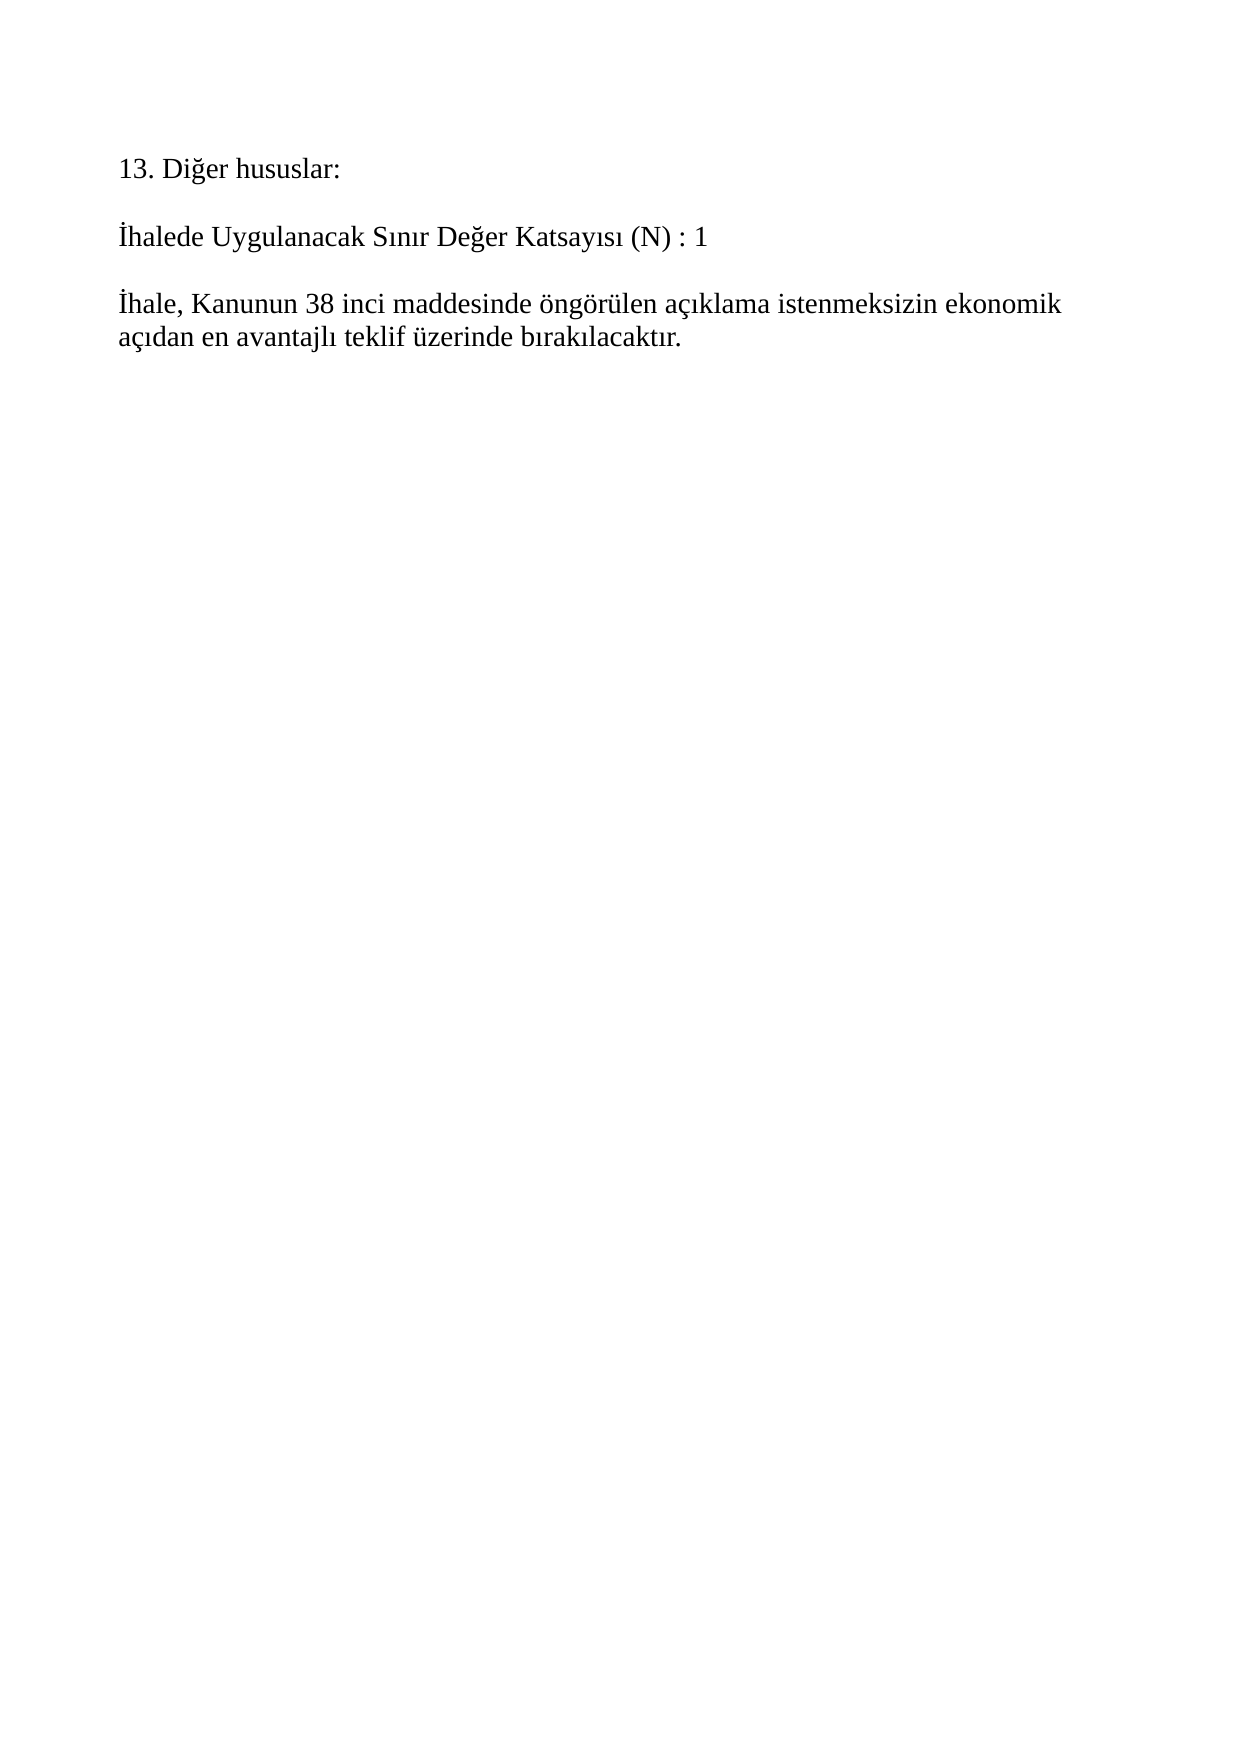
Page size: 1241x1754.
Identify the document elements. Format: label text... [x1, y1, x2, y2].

text İhale, Kanunun 38 inci maddesinde öngörülen açıklama istenmeksizin ekonomik açıdan en avantajlı teklif üzerinde bırakılacaktır. [118, 286, 1122, 353]
text İhalede Uygulanacak Sınır Değer Katsayısı (N) : 1 [118, 219, 1122, 252]
text 13. Diğer hususlar: [118, 152, 1122, 185]
